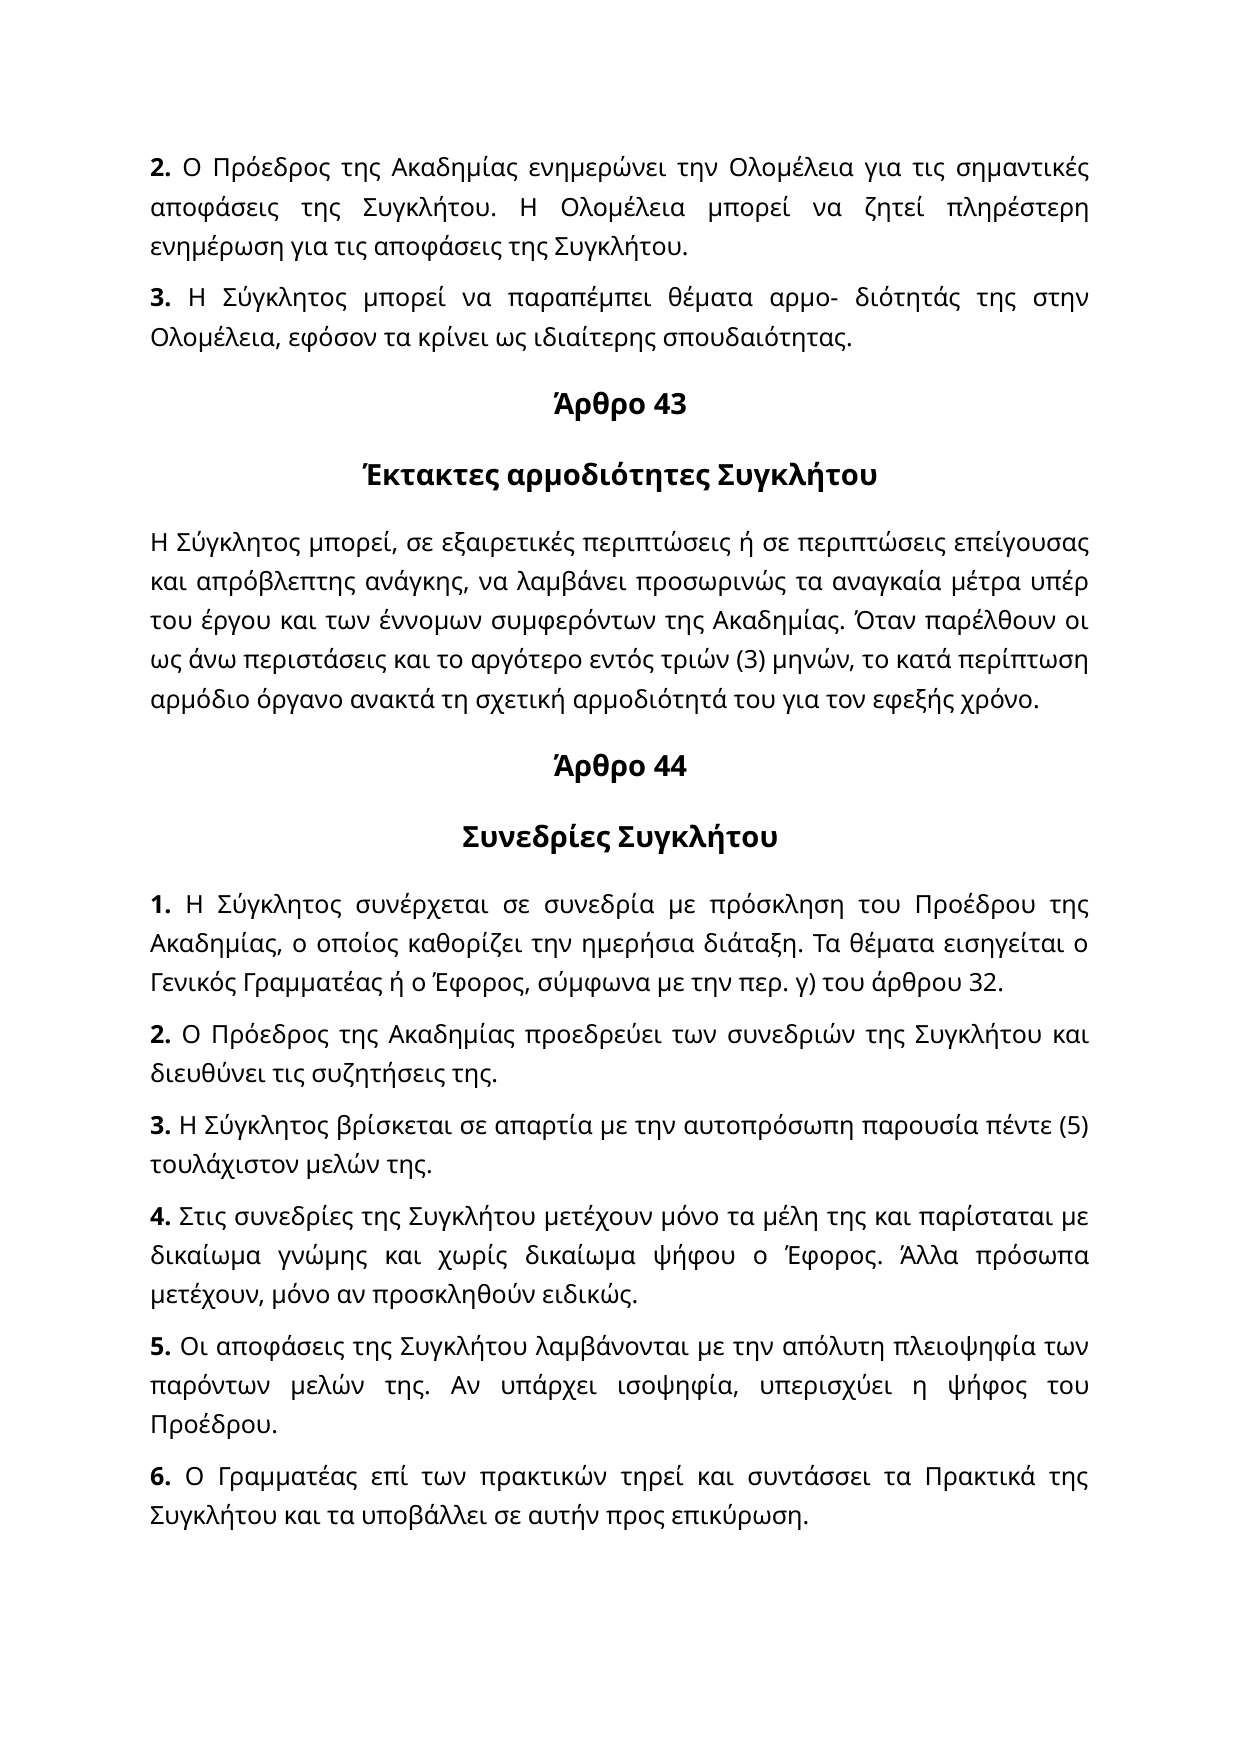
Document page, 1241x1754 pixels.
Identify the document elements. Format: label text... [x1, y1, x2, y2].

text 2. Ο Πρόεδρος της Ακαδημίας ενημερώνει την Ολομέλεια για τις σημαντικές αποφάσεις της Συγκλήτου. Η Ολομέλεια μπορεί να ζητεί πληρέστερη ενημέρωση για τις αποφάσεις της Συγκλήτου. [150, 150, 1090, 262]
text 1. Η Σύγκλητος συνέρχεται σε συνεδρία με πρόσκληση του Προέδρου της Ακαδημίας, ο οποίος καθορίζει την ημερήσια διάταξη. Τα θέματα εισηγείται ο Γενικός Γραμματέας ή ο Έφορος, σύμφωνα με την περ. γ) του άρθρου 32. [150, 887, 1090, 999]
text 4. Στις συνεδρίες της Συγκλήτου μετέχουν μόνο τα μέλη της και παρίσταται με δικαίωμα γνώμης και χωρίς δικαίωμα ψήφου ο Έφορος. Άλλα πρόσωπα μετέχουν, μόνο αν προσκληθούν ειδικώς. [150, 1198, 1090, 1311]
text 3. Η Σύγκλητος βρίσκεται σε απαρτία με την αυτοπρόσωπη παρουσία πέντε (5) τουλάχιστον μελών της. [150, 1107, 1090, 1181]
text 5. Οι αποφάσεις της Συγκλήτου λαμβάνονται με την απόλυτη πλειοψηφία των παρόντων μελών της. Αν υπάρχει ισοψηφία, υπερισχύει η ψήφος του Προέδρου. [150, 1328, 1090, 1441]
text 2. Ο Πρόεδρος της Ακαδημίας προεδρεύει των συνεδριών της Συγκλήτου και διευθύνει τις συζητήσεις της. [150, 1017, 1090, 1090]
text 3. Η Σύγκλητος μπορεί να παραπέμπει θέματα αρμο- διότητάς της στην Ολομέλεια, εφόσον τα κρίνει ως ιδιαίτερης σπουδαιότητας. [150, 280, 1090, 353]
subtitle Άρθρο 44 [150, 745, 1090, 785]
subtitle Συνεδρίες Συγκλήτου [150, 816, 1090, 856]
subtitle Άρθρο 43 [150, 383, 1090, 423]
text Η Σύγκλητος μπορεί, σε εξαιρετικές περιπτώσεις ή σε περιπτώσεις επείγουσας και απρόβλεπτης ανάγκης, να λαμβάνει προσωρινώς τα αναγκαία μέτρα υπέρ του έργου και των έννομων συμφερόντων της Ακαδημίας. Όταν παρέλθουν οι ως άνω περιστάσεις και το αργότερο εντός τριών (3) μηνών, το κατά περίπτωση αρμόδιο όργανο ανακτά τη σχετική αρμοδιότητά του για τον εφεξής χρόνο. [150, 524, 1090, 715]
text 6. Ο Γραμματέας επί των πρακτικών τηρεί και συντάσσει τα Πρακτικά της Συγκλήτου και τα υποβάλλει σε αυτήν προς επικύρωση. [150, 1458, 1090, 1532]
subtitle Έκτακτες αρμοδιότητες Συγκλήτου [150, 454, 1090, 494]
